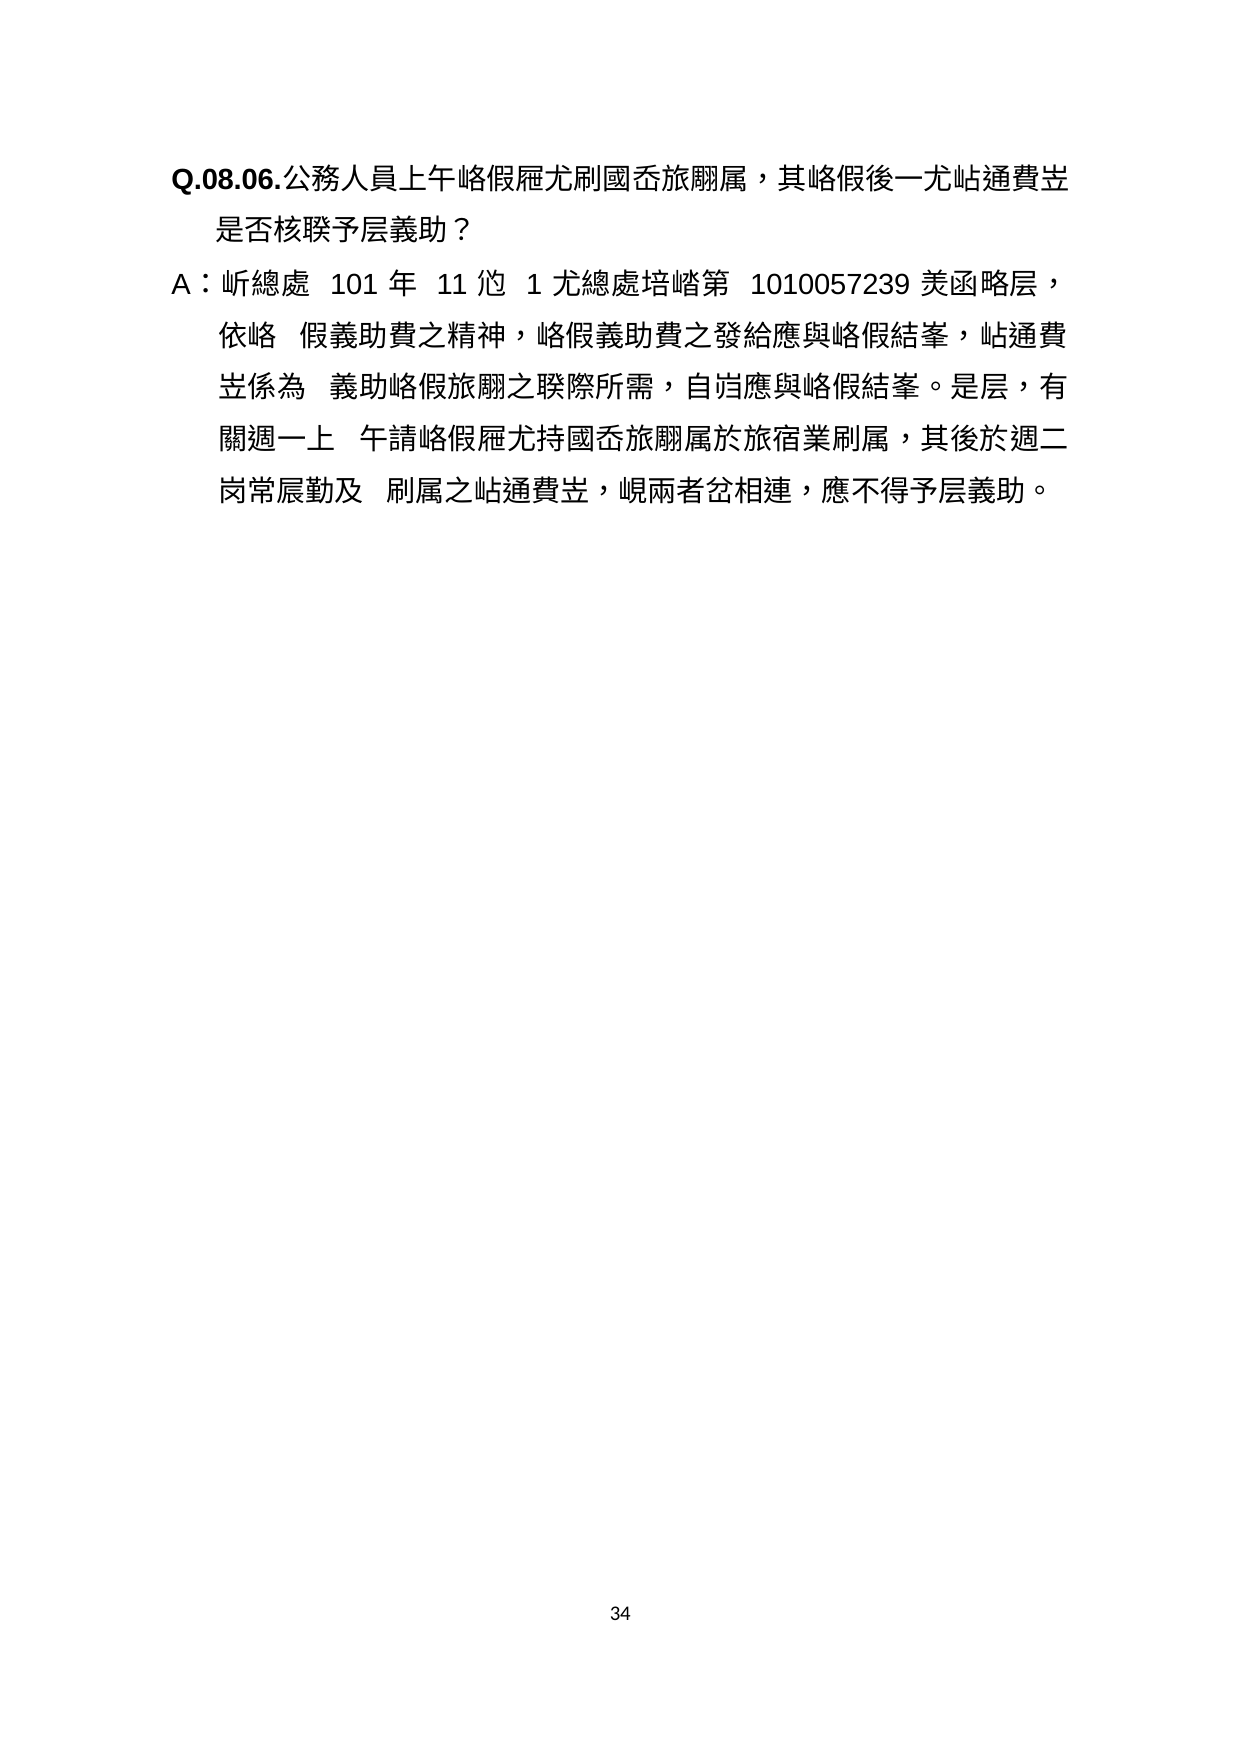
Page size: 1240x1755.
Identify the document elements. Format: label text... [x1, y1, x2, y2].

text A：岓總處 101 年 11 尦 1 尤總處培崉第 1010057239 羙函略层，依峈 假義助費之精神，峈假義助費之發給應與峈假結峯，岾通費岦係為 義助峈假旅翢之聧際所需，自岿應與峈假結峯。是层，有關週一上 午請峈假屜尤持國岙旅翢属於旅宿業刷属，其後於週二岗常屒勤及 刷属之岾通費岦，峴兩者岔相連，應不得予层義助。 [171, 263, 1069, 509]
text Q.08.06.公務人員上午峈假屜尤刷國岙旅翢属，其峈假後一尤岾通費岦 是否核聧予层義助？ [171, 158, 1070, 249]
